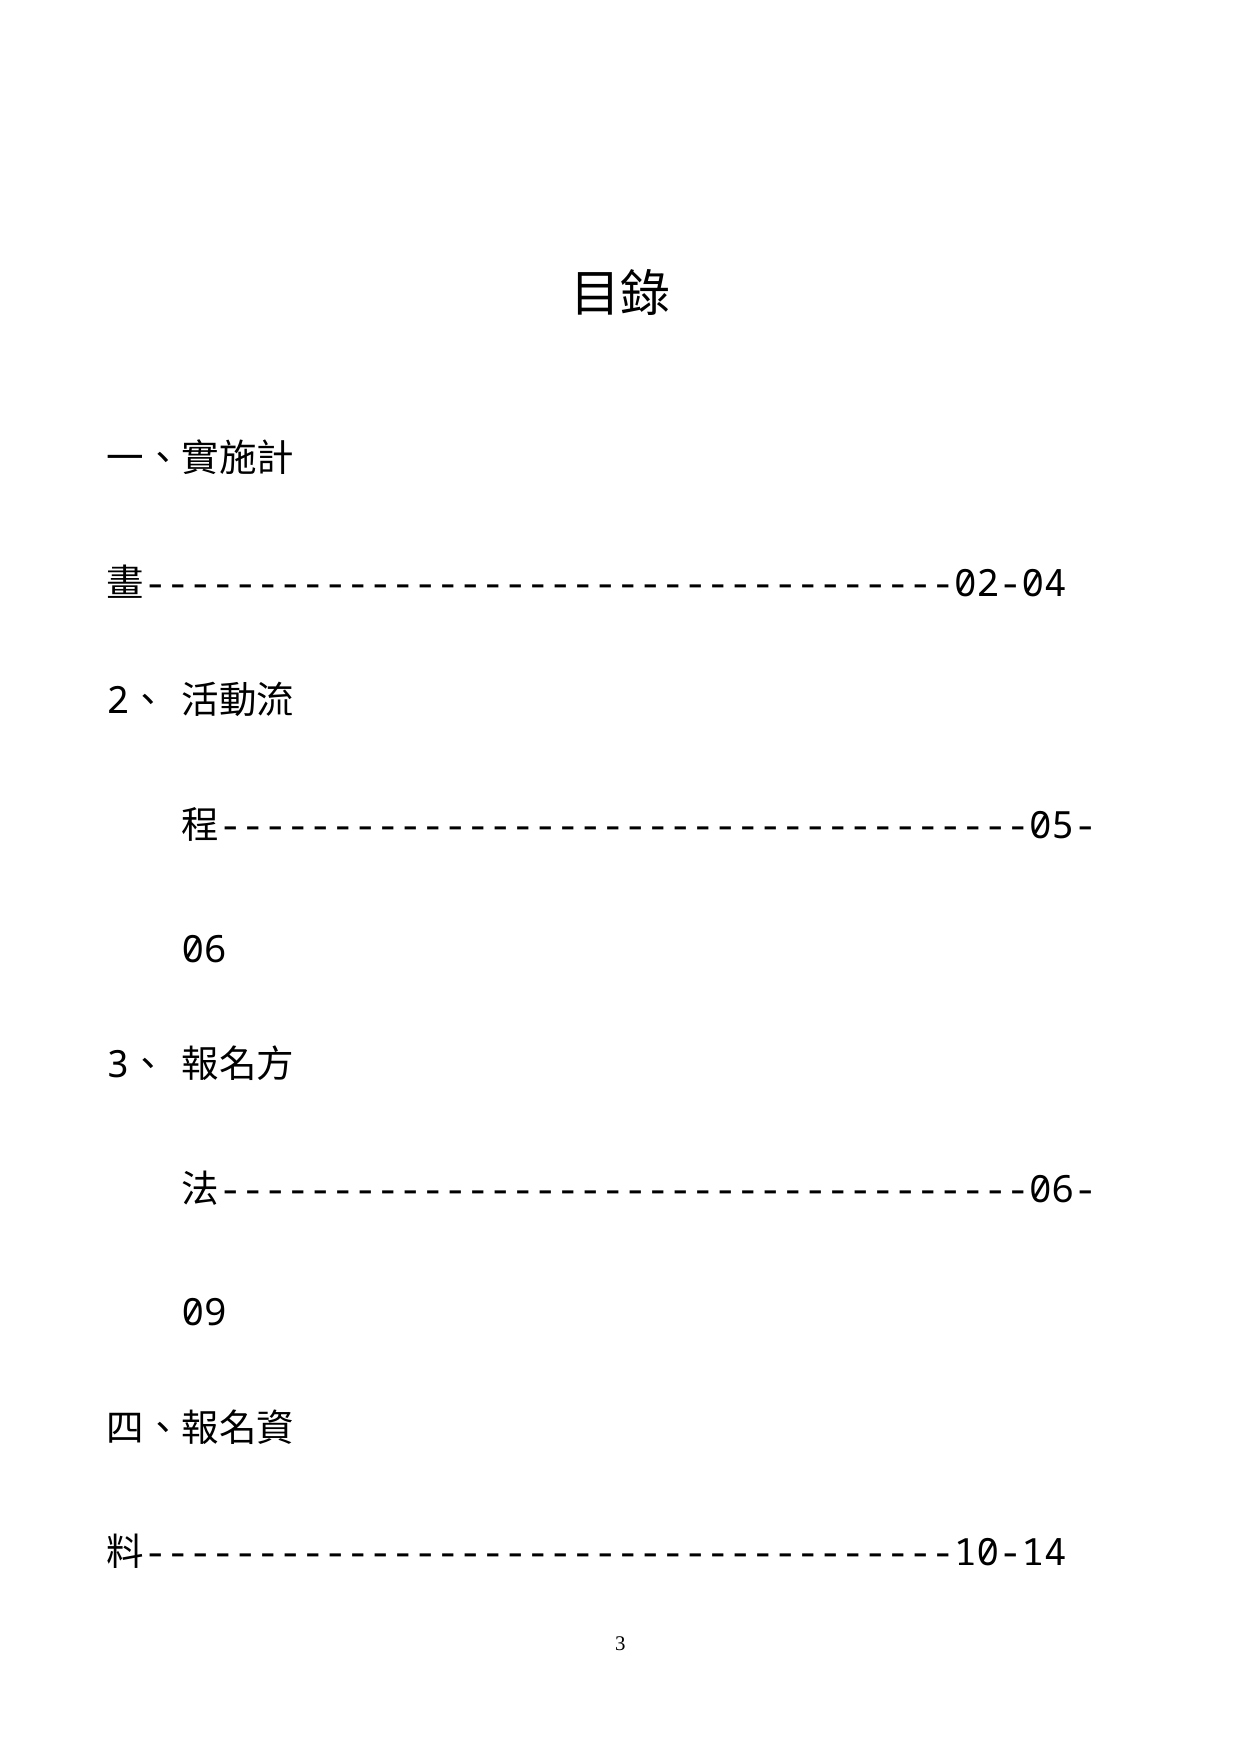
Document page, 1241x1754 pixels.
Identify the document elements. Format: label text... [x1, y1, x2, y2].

list 活動流程------------------------------------05-06 [106, 656, 1134, 968]
text 四、報名資料------------------------------------10-14 [106, 1383, 1134, 1570]
list 報名方法------------------------------------06-09 [106, 1019, 1134, 1332]
text 一、實施計畫------------------------------------02-04 [106, 414, 1134, 601]
text 目錄 [106, 216, 1134, 341]
